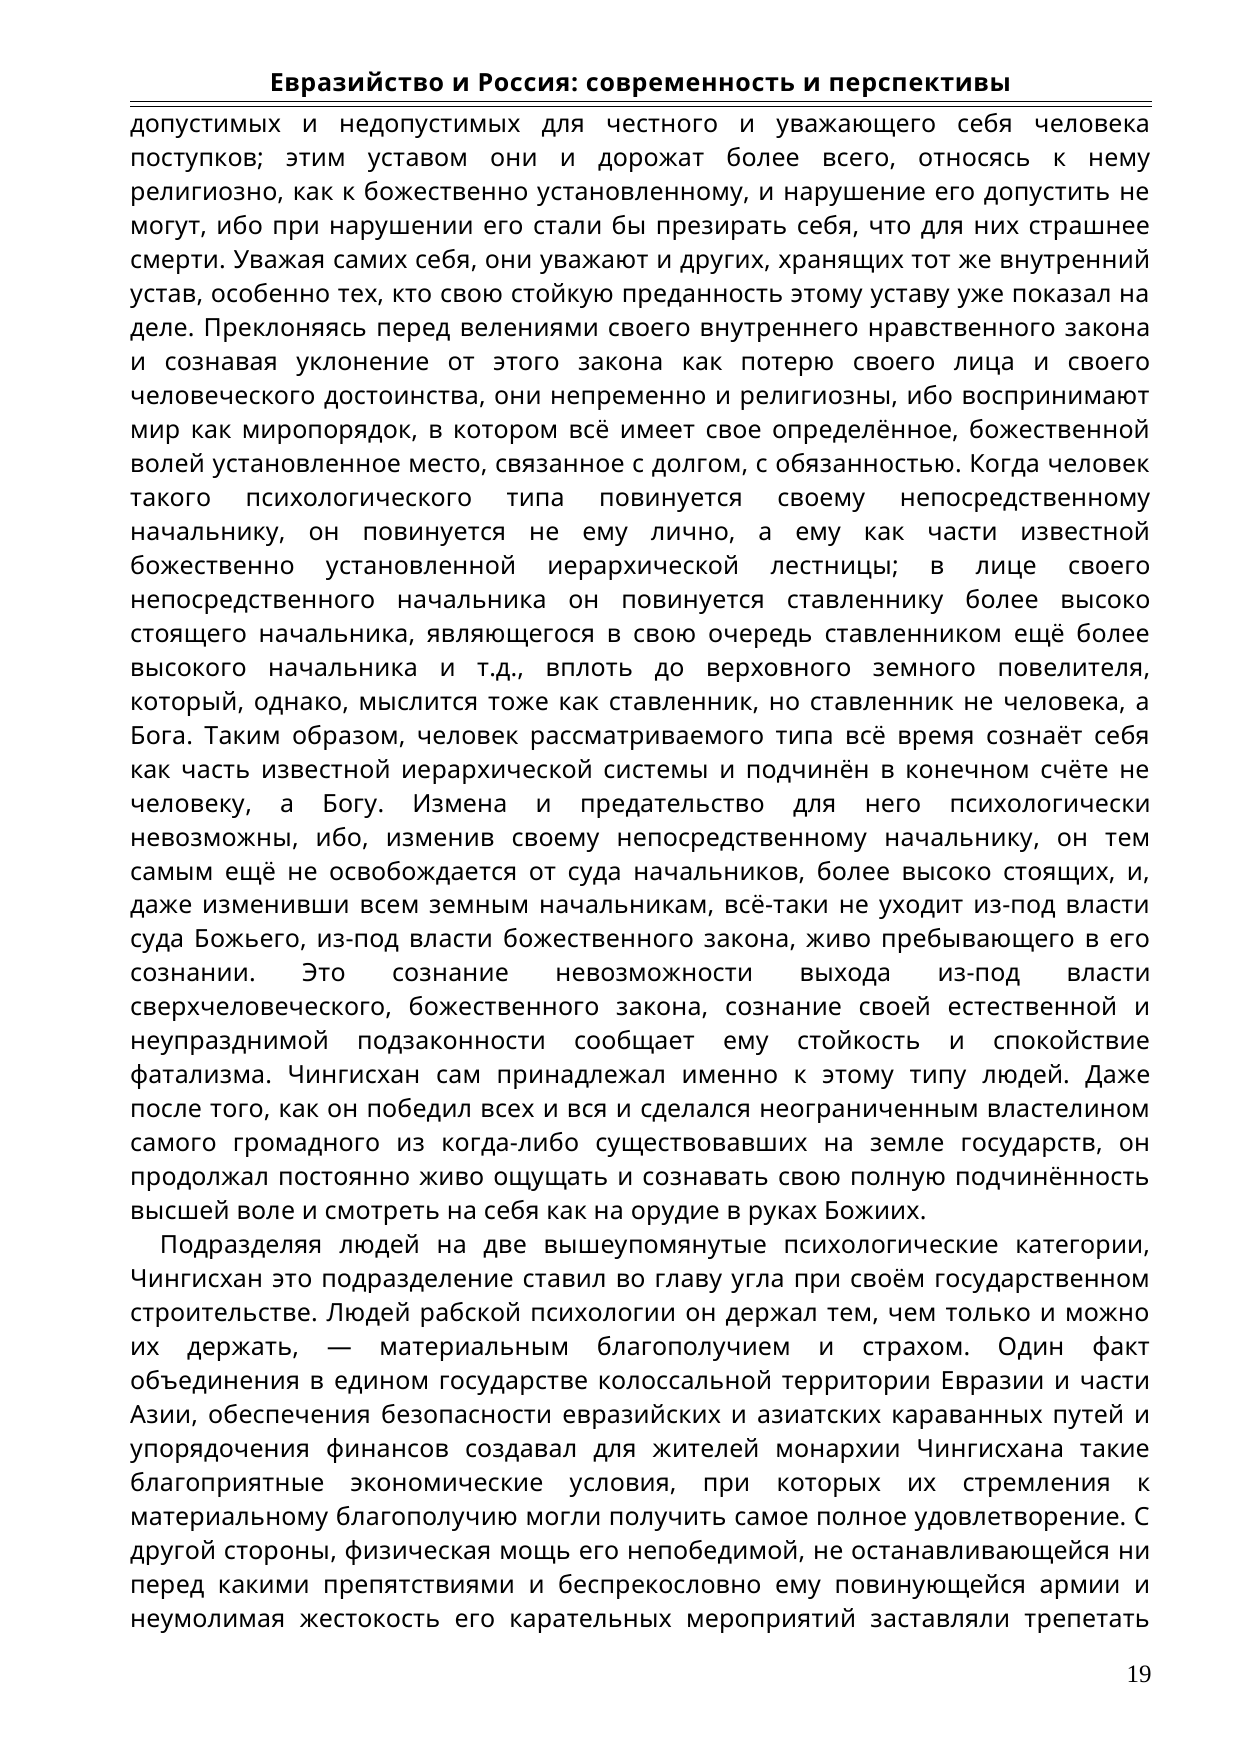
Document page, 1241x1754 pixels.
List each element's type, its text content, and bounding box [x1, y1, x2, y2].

text Подразделяя людей на две вышеупомянутые психологические категории, Чингисхан это подразделение ставил во главу угла при своём государственном строительстве. Людей рабской психологии он держал тем, чем только и можно их держать, — материальным благополучием и страхом. Один факт объединения в едином государстве колоссальной территории Евразии и части Азии, обеспечения безопасности евразийских и азиатских караванных путей и упорядочения финансов создавал для жителей монархии Чингисхана такие благоприятные экономические условия, при которых их стремления к материальному благополучию могли получить самое полное удовлетворение. С другой стороны, физическая мощь его непобедимой, не останавливающейся ни перед какими препятствиями и беспрекословно ему повинующейся армии и неумолимая жестокость его карательных мероприятий заставляли трепетать [130, 1227, 1152, 1634]
text допустимых и недопустимых для честного и уважающего себя человека поступков; этим уставом они и дорожат более всего, относясь к нему религиозно, как к божественно установленному, и нарушение его допустить не могут, ибо при нарушении его стали бы презирать себя, что для них страшнее смерти. Уважая самих себя, они уважают и других, хранящих тот же внутренний устав, особенно тех, кто свою стойкую преданность этому уставу уже показал на деле. Преклоняясь перед велениями своего внутреннего нравственного закона и сознавая уклонение от этого закона как потерю своего лица и своего человеческого достоинства, они непременно и религиозны, ибо воспринимают мир как миропорядок, в котором всё имеет свое определённое, божественной волей установленное место, связанное с долгом, с обязанностью. Когда человек такого психологического типа повинуется своему непосредственному начальнику, он повинуется не ему лично, а ему как части известной божественно установленной иерархической лестницы; в лице своего непосредственного начальника он повинуется ставленнику более высоко стоящего начальника, являющегося в свою очередь ставленником ещё более высокого начальника и т.д., вплоть до верховного земного повелителя, который, однако, мыслится тоже как ставленник, но ставленник не человека, а Бога. Таким образом, человек рассматриваемого типа всё время сознаёт себя как часть известной иерархической системы и подчинён в конечном счёте не человеку, а Богу. Измена и предательство для него психологически невозможны, ибо, изменив своему непосредственному начальнику, он тем самым ещё не освобождается от суда начальников, более высоко стоящих, и, даже изменивши всем земным начальникам, всё-таки не уходит из-под власти суда Божьего, из-под власти божественного закона, живо пребывающего в его сознании. Это сознание невозможности выхода из-под власти сверхчеловеческого, божественного закона, сознание своей естественной и неупразднимой подзаконности сообщает ему стойкость и спокойствие фатализма. Чингисхан сам принадлежал именно к этому типу людей. Даже после того, как он победил всех и вся и сделался неограниченным властелином самого громадного из когда-либо существовавших на земле государств, он продолжал постоянно живо ощущать и сознавать свою полную подчинённость высшей воле и смотреть на себя как на орудие в руках Божиих. [130, 107, 1152, 1227]
